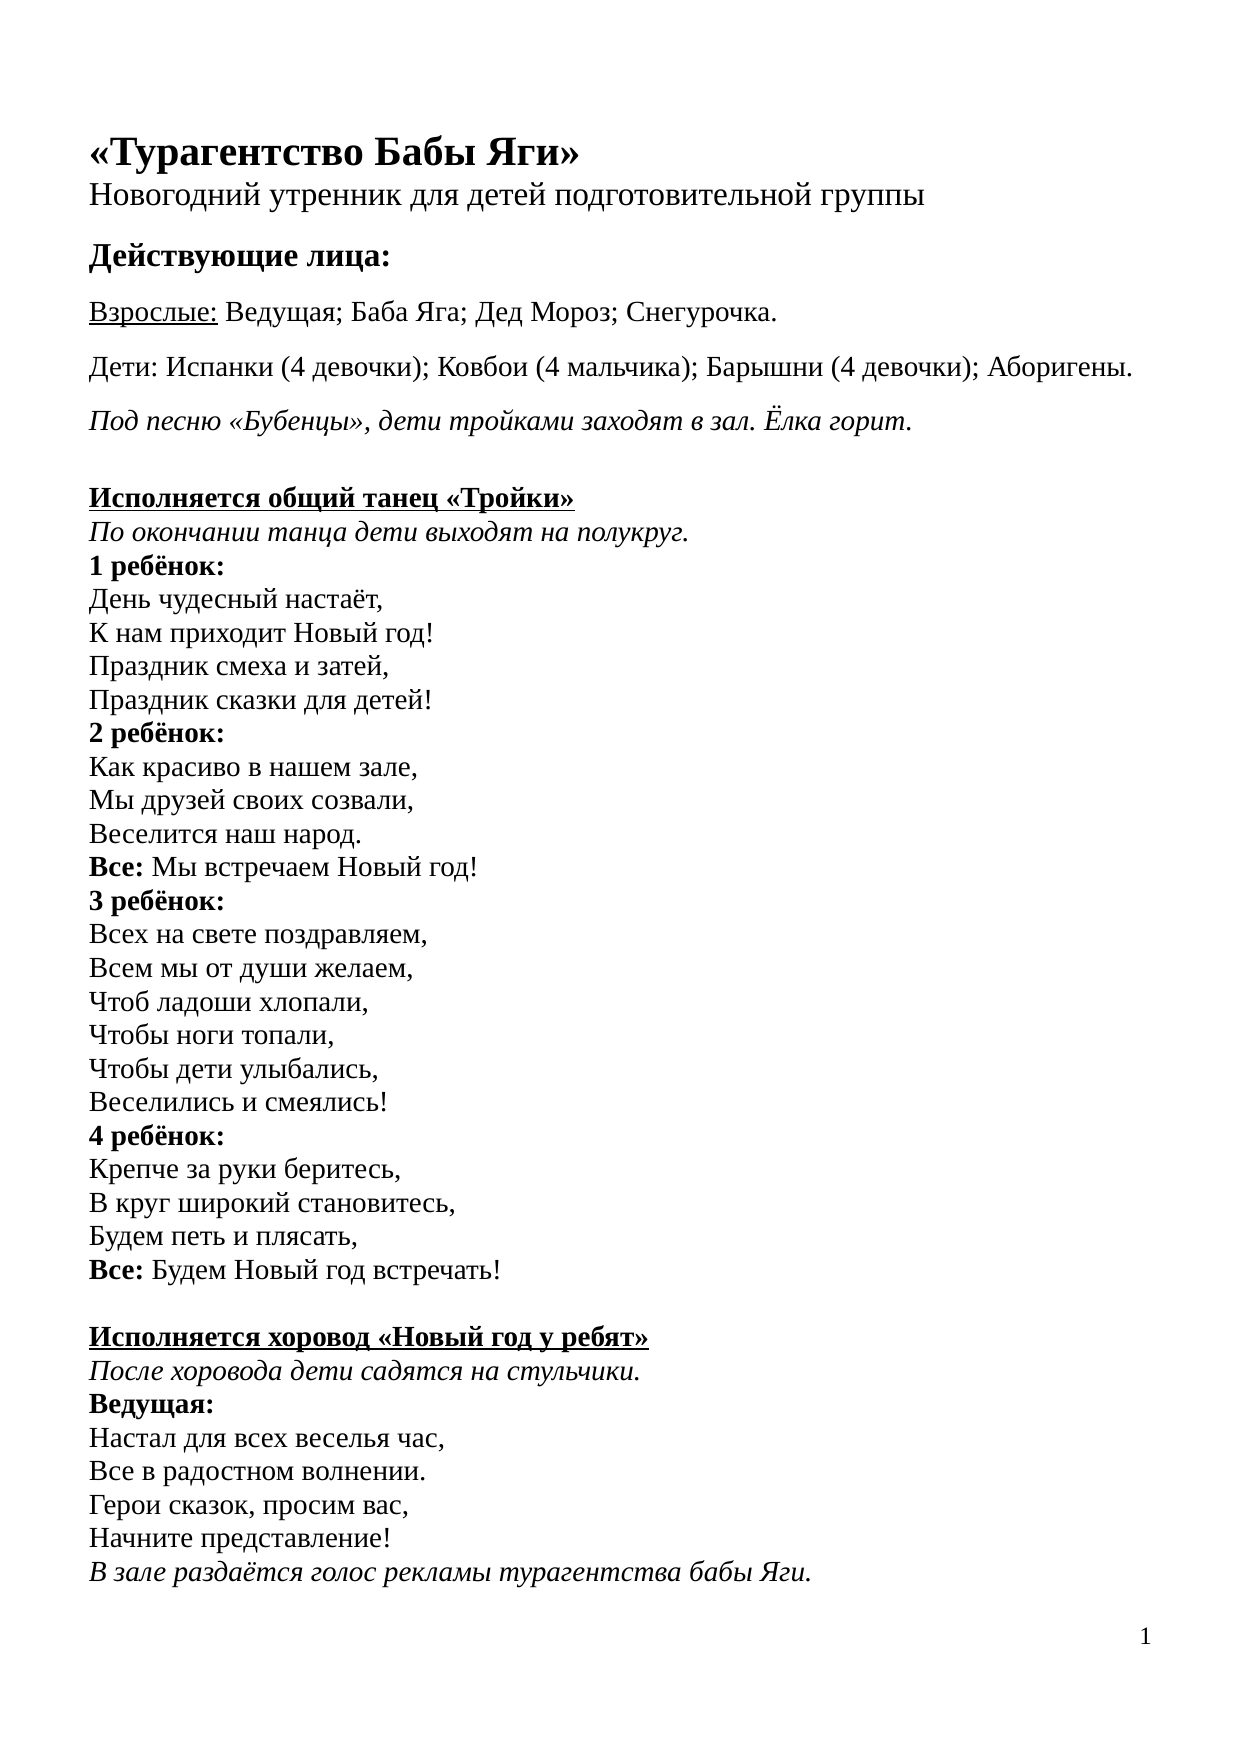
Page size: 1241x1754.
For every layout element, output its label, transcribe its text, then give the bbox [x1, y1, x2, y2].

text Под песню «Бубенцы», дети тройками заходят в зал. Ёлка горит. [89, 403, 1152, 437]
text Праздник смеха и затей, [89, 648, 1152, 682]
text Всем мы от души желаем, [89, 950, 1152, 984]
text Исполняется общий танец «Тройки» [89, 481, 1152, 514]
text Герои сказок, просим вас, [89, 1487, 1152, 1520]
subtitle Действующие лица: [89, 235, 1152, 273]
text В зале раздаётся голос рекламы турагентства бабы Яги. [89, 1554, 1152, 1587]
text Начните представление! [89, 1520, 1152, 1554]
text 4 ребёнок: [89, 1118, 1152, 1151]
subtitle «Турагентство Бабы Яги» [89, 126, 1152, 174]
text Мы друзей своих созвали, [89, 782, 1152, 816]
text Чтобы дети улыбались, [89, 1051, 1152, 1084]
text Исполняется хоровод «Новый год у ребят» [89, 1319, 1152, 1353]
text Новогодний утренник для детей подготовительной группы [89, 174, 1152, 212]
text 3 ребёнок: [89, 883, 1152, 917]
text По окончании танца дети выходят на полукруг. [89, 514, 1152, 548]
text Веселились и смеялись! [89, 1084, 1152, 1118]
text Будем петь и плясать, [89, 1218, 1152, 1252]
text Как красиво в нашем зале, [89, 749, 1152, 782]
text Все: Мы встречаем Новый год! [89, 849, 1152, 883]
text Веселится наш народ. [89, 816, 1152, 849]
text 1 ребёнок: [89, 548, 1152, 581]
text После хоровода дети садятся на стульчики. [89, 1353, 1152, 1386]
text День чудесный настаёт, [89, 581, 1152, 615]
text Крепче за руки беритесь, [89, 1151, 1152, 1185]
text К нам приходит Новый год! [89, 615, 1152, 648]
text Чтобы ноги топали, [89, 1017, 1152, 1051]
text 2 ребёнок: [89, 715, 1152, 749]
text Все: Будем Новый год встречать! [89, 1252, 1152, 1286]
text Всех на свете поздравляем, [89, 917, 1152, 950]
text Дети: Испанки (4 девочки); Ковбои (4 мальчика); Барышни (4 девочки); Аборигены. [89, 349, 1152, 382]
text Чтоб ладоши хлопали, [89, 984, 1152, 1017]
text Ведущая: [89, 1386, 1152, 1420]
subtitle Взрослые: Ведущая; Баба Яга; Дед Мороз; Снегурочка. [89, 294, 1152, 328]
text Настал для всех веселья час, [89, 1420, 1152, 1453]
text Праздник сказки для детей! [89, 682, 1152, 715]
text Все в радостном волнении. [89, 1453, 1152, 1487]
text В круг широкий становитесь, [89, 1185, 1152, 1218]
